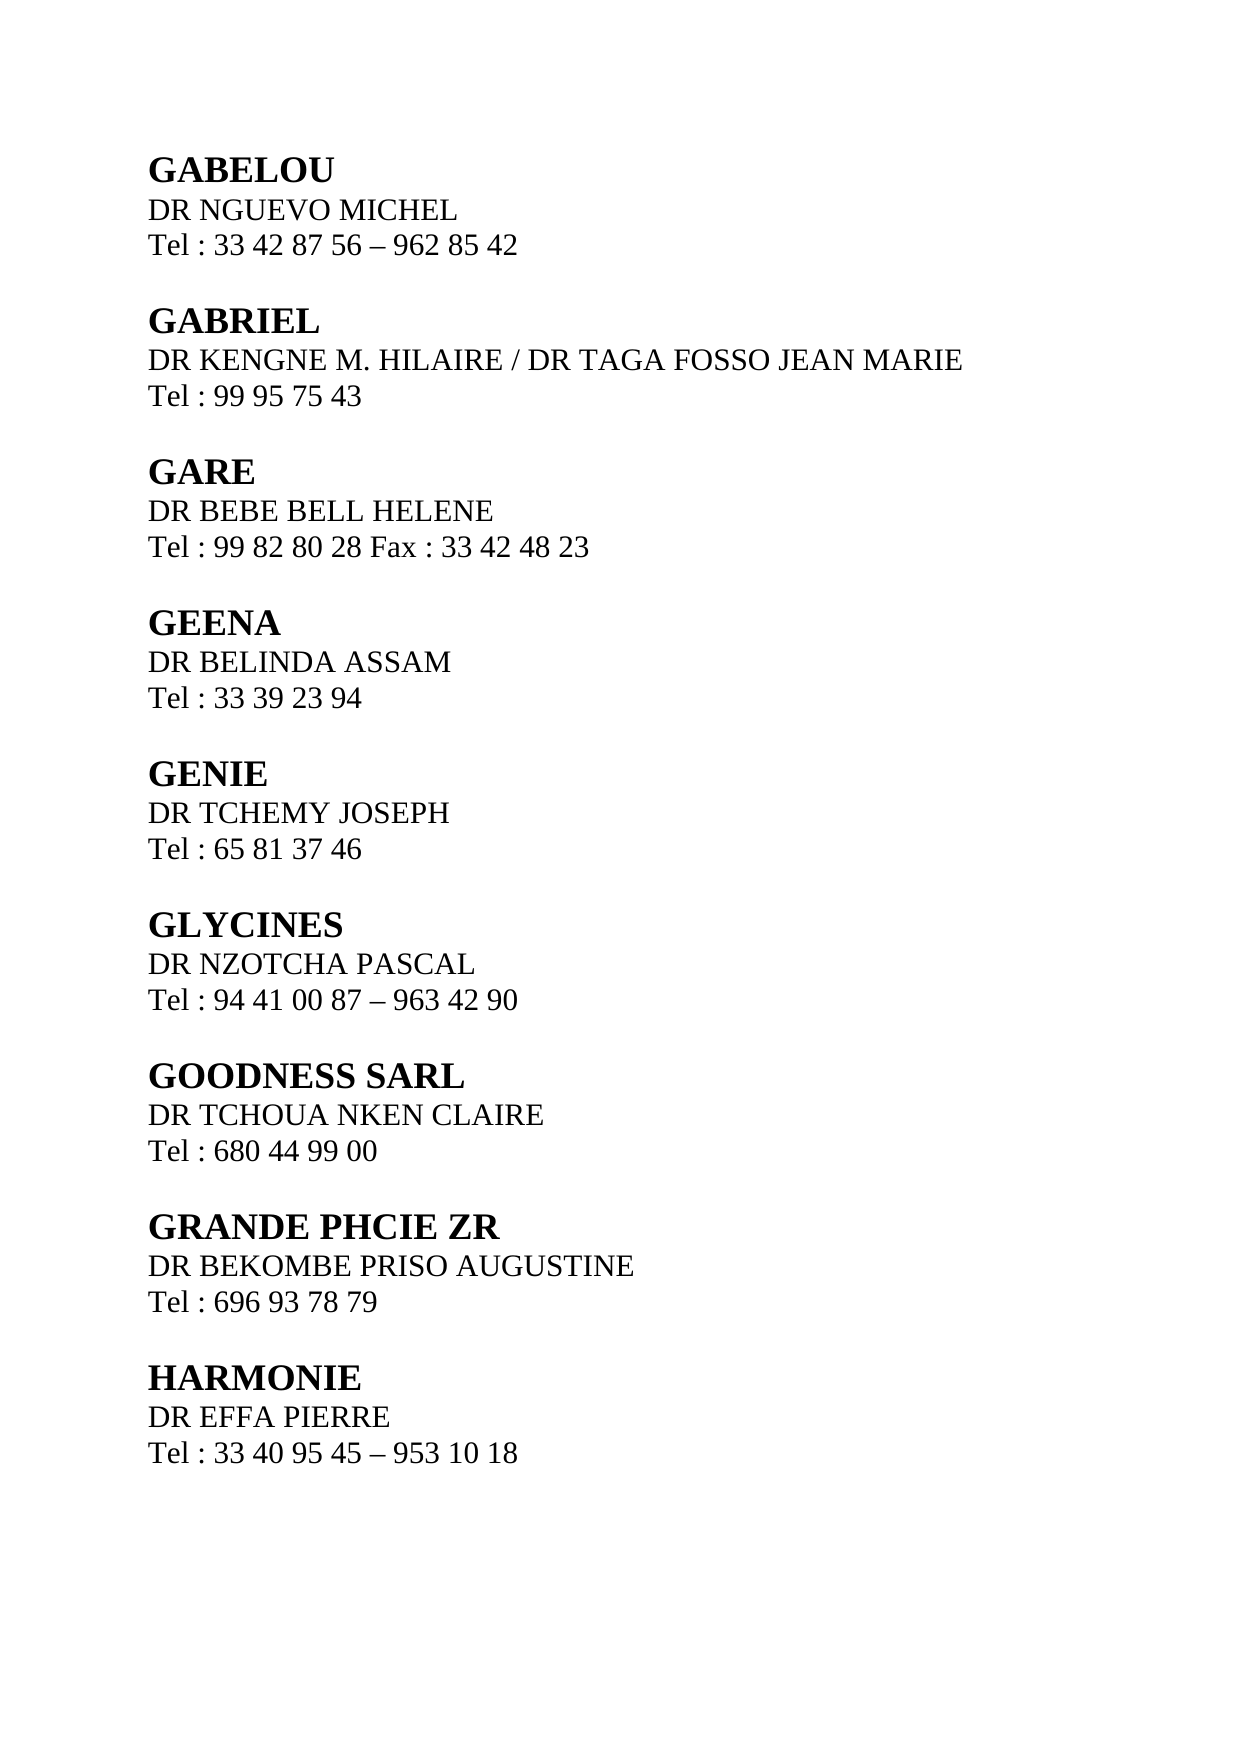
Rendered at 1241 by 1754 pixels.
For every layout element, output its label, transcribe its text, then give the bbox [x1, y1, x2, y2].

text Tel : 696 93 78 79 [148, 1283, 1093, 1319]
text DR NZOTCHA PASCAL [148, 945, 1093, 981]
text HARMONIE [148, 1355, 1093, 1398]
text DR BEBE BELL HELENE [148, 493, 1093, 528]
text DR BELINDA ASSAM [148, 643, 1093, 679]
text GRANDE PHCIE ZR [148, 1204, 1093, 1247]
text Tel : 99 82 80 28 Fax : 33 42 48 23 [148, 528, 1093, 564]
text DR KENGNE M. HILAIRE / DR TAGA FOSSO JEAN MARIE [148, 342, 1093, 378]
text GOODNESS SARL [148, 1053, 1093, 1096]
text GENIE [148, 751, 1093, 794]
text Tel : 99 95 75 43 [148, 378, 1093, 413]
text Tel : 33 42 87 56 – 962 85 42 [148, 227, 1093, 263]
text GABRIEL [148, 298, 1093, 342]
text DR TCHEMY JOSEPH [148, 794, 1093, 830]
text DR BEKOMBE PRISO AUGUSTINE [148, 1247, 1093, 1283]
text Tel : 33 39 23 94 [148, 679, 1093, 715]
text GLYCINES [148, 902, 1093, 945]
text Tel : 33 40 95 45 – 953 10 18 [148, 1434, 1093, 1470]
text Tel : 680 44 99 00 [148, 1132, 1093, 1168]
text GABELOU [148, 148, 1093, 191]
text Tel : 94 41 00 87 – 963 42 90 [148, 981, 1093, 1017]
text DR NGUEVO MICHEL [148, 191, 1093, 227]
text DR TCHOUA NKEN CLAIRE [148, 1096, 1093, 1132]
text GEENA [148, 600, 1093, 643]
text Tel : 65 81 37 46 [148, 830, 1093, 866]
text GARE [148, 449, 1093, 493]
text DR EFFA PIERRE [148, 1398, 1093, 1434]
